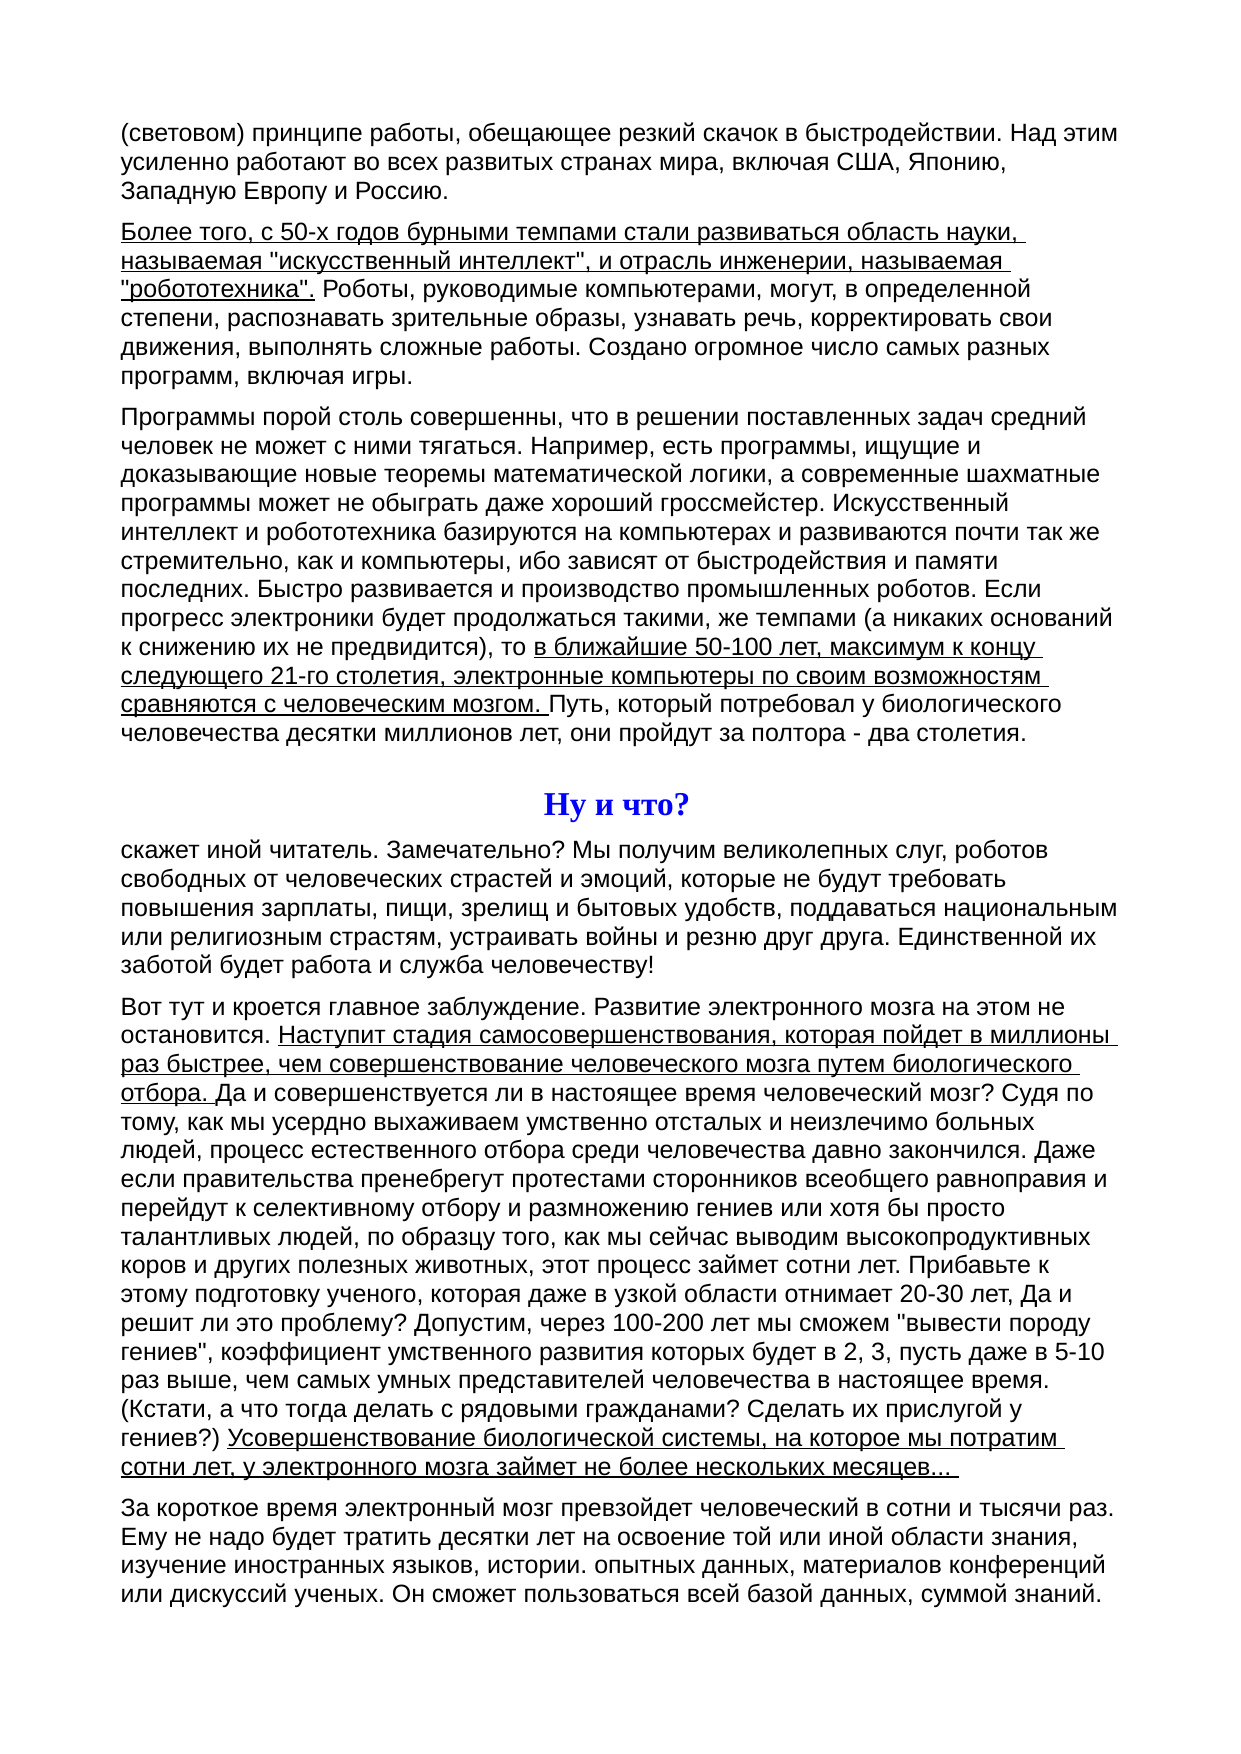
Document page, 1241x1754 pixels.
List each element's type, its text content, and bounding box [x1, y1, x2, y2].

table_header (световом) принципе работы, обещающее резкий скачок в быстродействии. Над этим усиленно работают во всех развитых странах мира, включая США, Японию, Западную Европу и Россию. Более того, с 50-х годов бурными темпами стали развиваться область науки, называемая "искусственный интеллект", и отрасль инженерии, называемая "робототехника". Роботы, руководимые компьютерами, могут, в определенной степени, распознавать зрительные образы, узнавать речь, корректировать свои движения, выполнять сложные работы. Создано огромное число самых разных программ, включая игры. Программы порой столь совершенны, что в решении поставленных задач средний человек не может с ними тягаться. Например, есть программы, ищущие и доказывающие новые теоремы математической логики, а современные шахматные программы может не обыграть даже хороший гроссмейстер. Искусственный интеллект и робототехника базируются на компьютерах и развиваются почти так же стремительно, как и компьютеры, ибо зависят от быстродействия и памяти последних. Быстро развивается и производство промышленных роботов. Если прогресс электроники будет продолжаться такими, же темпами (а никаких оснований к снижению их не предвидится), то в ближайшие 50-100 лет, максимум к концу следующего 21-го столетия, электронные компьютеры по своим возможностям сравняются с человеческим мозгом. Путь, который потребовал у биологического человечества десятки миллионов лет, они пройдут зa полтора - два столетия. Ну и что? скажет иной читатель. Замечательно? Мы получим великолепных слуг, роботов свободных от человеческих страстей и эмоций, которые не будут требовать повышения зарплаты, пищи, зрелищ и бытовых удобств, поддаваться национальным или религиозным страстям, устраивать войны и резню друг друга. Единственной их заботой будет работа и служба человечеству! Вот тут и кроется главное заблуждение. Развитие электронного мозга на этом не остановится. Наступит стадия самосовершенствования, которая пойдет в миллионы раз быстрее, чем совершенствование человеческого мозга путем биологического отбора. Да и совершенствуется ли в настоящее время человеческий мозг? Судя по тому, как мы усердно выхаживаем умственно отсталых и неизлечимо больных людей, процесс естественного отбора среди человечества давно закончился. Даже если правительства пренебрегут протестами сторонников всеобщего равноправия и перейдут к селективному отбору и размножению гениев или хотя бы просто талантливых людей, по образцу того, как мы сейчас выводим высокопродуктивных коров и других полезных животных, этот процесс займет сотни лет. Прибавьте к этому подготовку ученого, которая даже в узкой области отнимает 20-30 лет, Да и решит ли это проблему? Допустим, через 100-200 лет мы сможем "вывести породу гениев", коэффициент умственного развития которых будет в 2, 3, пусть даже в 5-10 раз выше, чем самых умных представителей человечества в настоящее время. (Кстати, а что тогда делать с рядовыми гражданами? Сделать их прислугой у гениев?) Усовершенствование биологической системы, на которое мы потратим сотни лет, у электронного мозга займет не более нескольких месяцев... За короткое время электронный мозг превзойдет человеческий в сотни и тысячи раз. Ему не надо будет тратить десятки лет на освоение той или иной области знания, изучение иностранных языков, истории. опытных данных, материалов конференций или дискуссий ученых. Он сможет пользоваться всей базой данных, суммой знаний. [120, 118, 1122, 1608]
